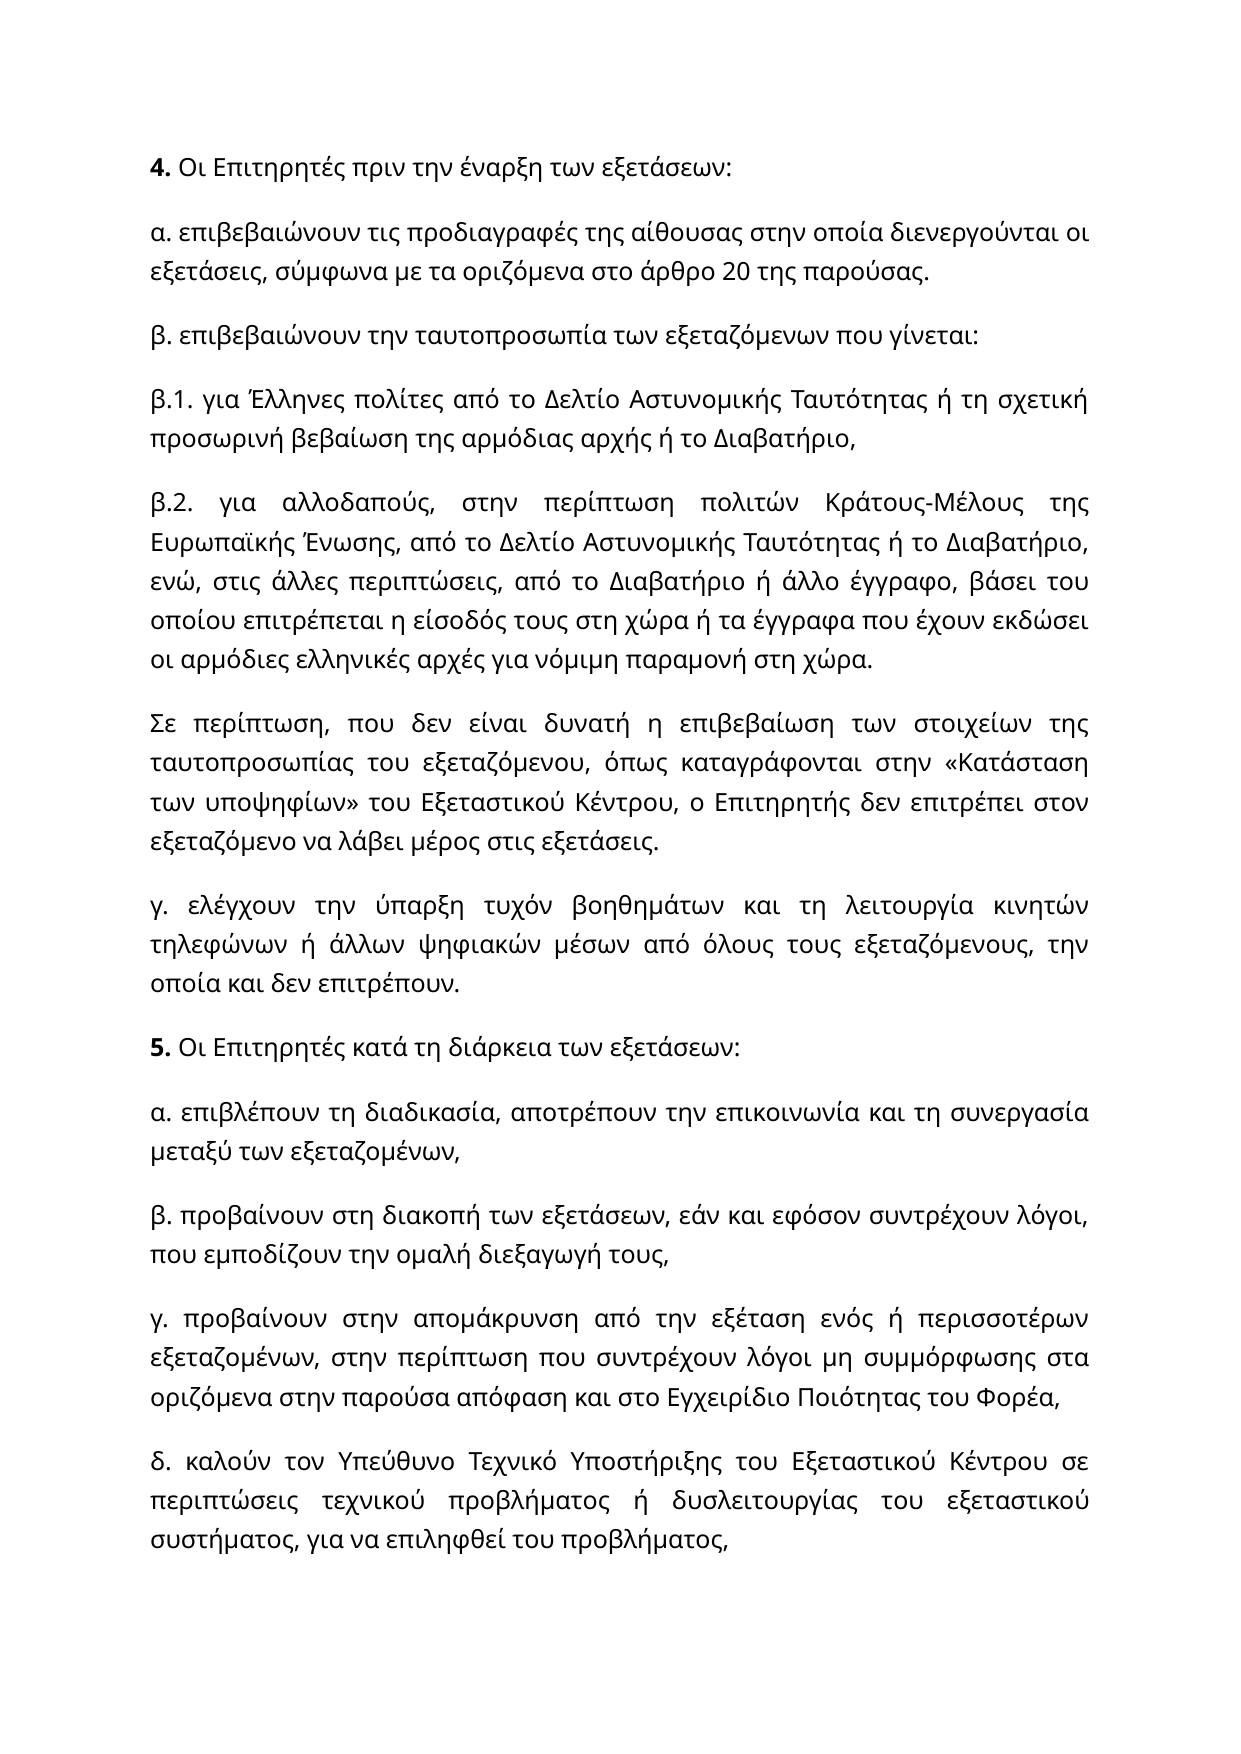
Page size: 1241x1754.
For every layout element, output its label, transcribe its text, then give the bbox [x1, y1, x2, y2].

text α. επιβεβαιώνουν τις προδιαγραφές της αίθουσας στην οποία διενεργούνται οι εξετάσεις, σύμφωνα με τα οριζόμενα στο άρθρο 20 της παρούσας. [150, 214, 1090, 287]
text γ. προβαίνουν στην απομάκρυνση από την εξέταση ενός ή περισσοτέρων εξεταζομένων, στην περίπτωση που συντρέχουν λόγοι μη συμμόρφωσης στα οριζόμενα στην παρούσα απόφαση και στο Εγχειρίδιο Ποιότητας του Φορέα, [150, 1301, 1090, 1413]
text 4. Οι Επιτηρητές πριν την έναρξη των εξετάσεων: [150, 150, 1090, 184]
text Σε περίπτωση, που δεν είναι δυνατή η επιβεβαίωση των στοιχείων της ταυτοπροσωπίας του εξεταζόμενου, όπως καταγράφονται στην «Κατάσταση των υποψηφίων» του Εξεταστικού Κέντρου, ο Επιτηρητής δεν επιτρέπει στον εξεταζόμενο να λάβει μέρος στις εξετάσεις. [150, 706, 1090, 857]
text 5. Οι Επιτηρητές κατά τη διάρκεια των εξετάσεων: [150, 1030, 1090, 1064]
text δ. καλούν τον Υπεύθυνο Τεχνικό Υποστήριξης του Εξεταστικού Κέντρου σε περιπτώσεις τεχνικού προβλήματος ή δυσλειτουργίας του εξεταστικού συστήματος, για να επιληφθεί του προβλήματος, [150, 1443, 1090, 1556]
text β. προβαίνουν στη διακοπή των εξετάσεων, εάν και εφόσον συντρέχουν λόγοι, που εμποδίζουν την ομαλή διεξαγωγή τους, [150, 1197, 1090, 1271]
text γ. ελέγχουν την ύπαρξη τυχόν βοηθημάτων και τη λειτουργία κινητών τηλεφώνων ή άλλων ψηφιακών μέσων από όλους τους εξεταζόμενους, την οποία και δεν επιτρέπουν. [150, 887, 1090, 1000]
text α. επιβλέπουν τη διαδικασία, αποτρέπουν την επικοινωνία και τη συνεργασία μεταξύ των εξεταζομένων, [150, 1094, 1090, 1167]
text β.1. για Έλληνες πολίτες από το Δελτίο Αστυνομικής Ταυτότητας ή τη σχετική προσωρινή βεβαίωση της αρμόδιας αρχής ή το Διαβατήριο, [150, 382, 1090, 455]
text β.2. για αλλοδαπούς, στην περίπτωση πολιτών Κράτους-Μέλους της Ευρωπαϊκής Ένωσης, από το Δελτίο Αστυνομικής Ταυτότητας ή το Διαβατήριο, ενώ, στις άλλες περιπτώσεις, από το Διαβατήριο ή άλλο έγγραφο, βάσει του οποίου επιτρέπεται η είσοδός τους στη χώρα ή τα έγγραφα που έχουν εκδώσει οι αρμόδιες ελληνικές αρχές για νόμιμη παραμονή στη χώρα. [150, 485, 1090, 676]
text β. επιβεβαιώνουν την ταυτοπροσωπία των εξεταζόμενων που γίνεται: [150, 317, 1090, 352]
